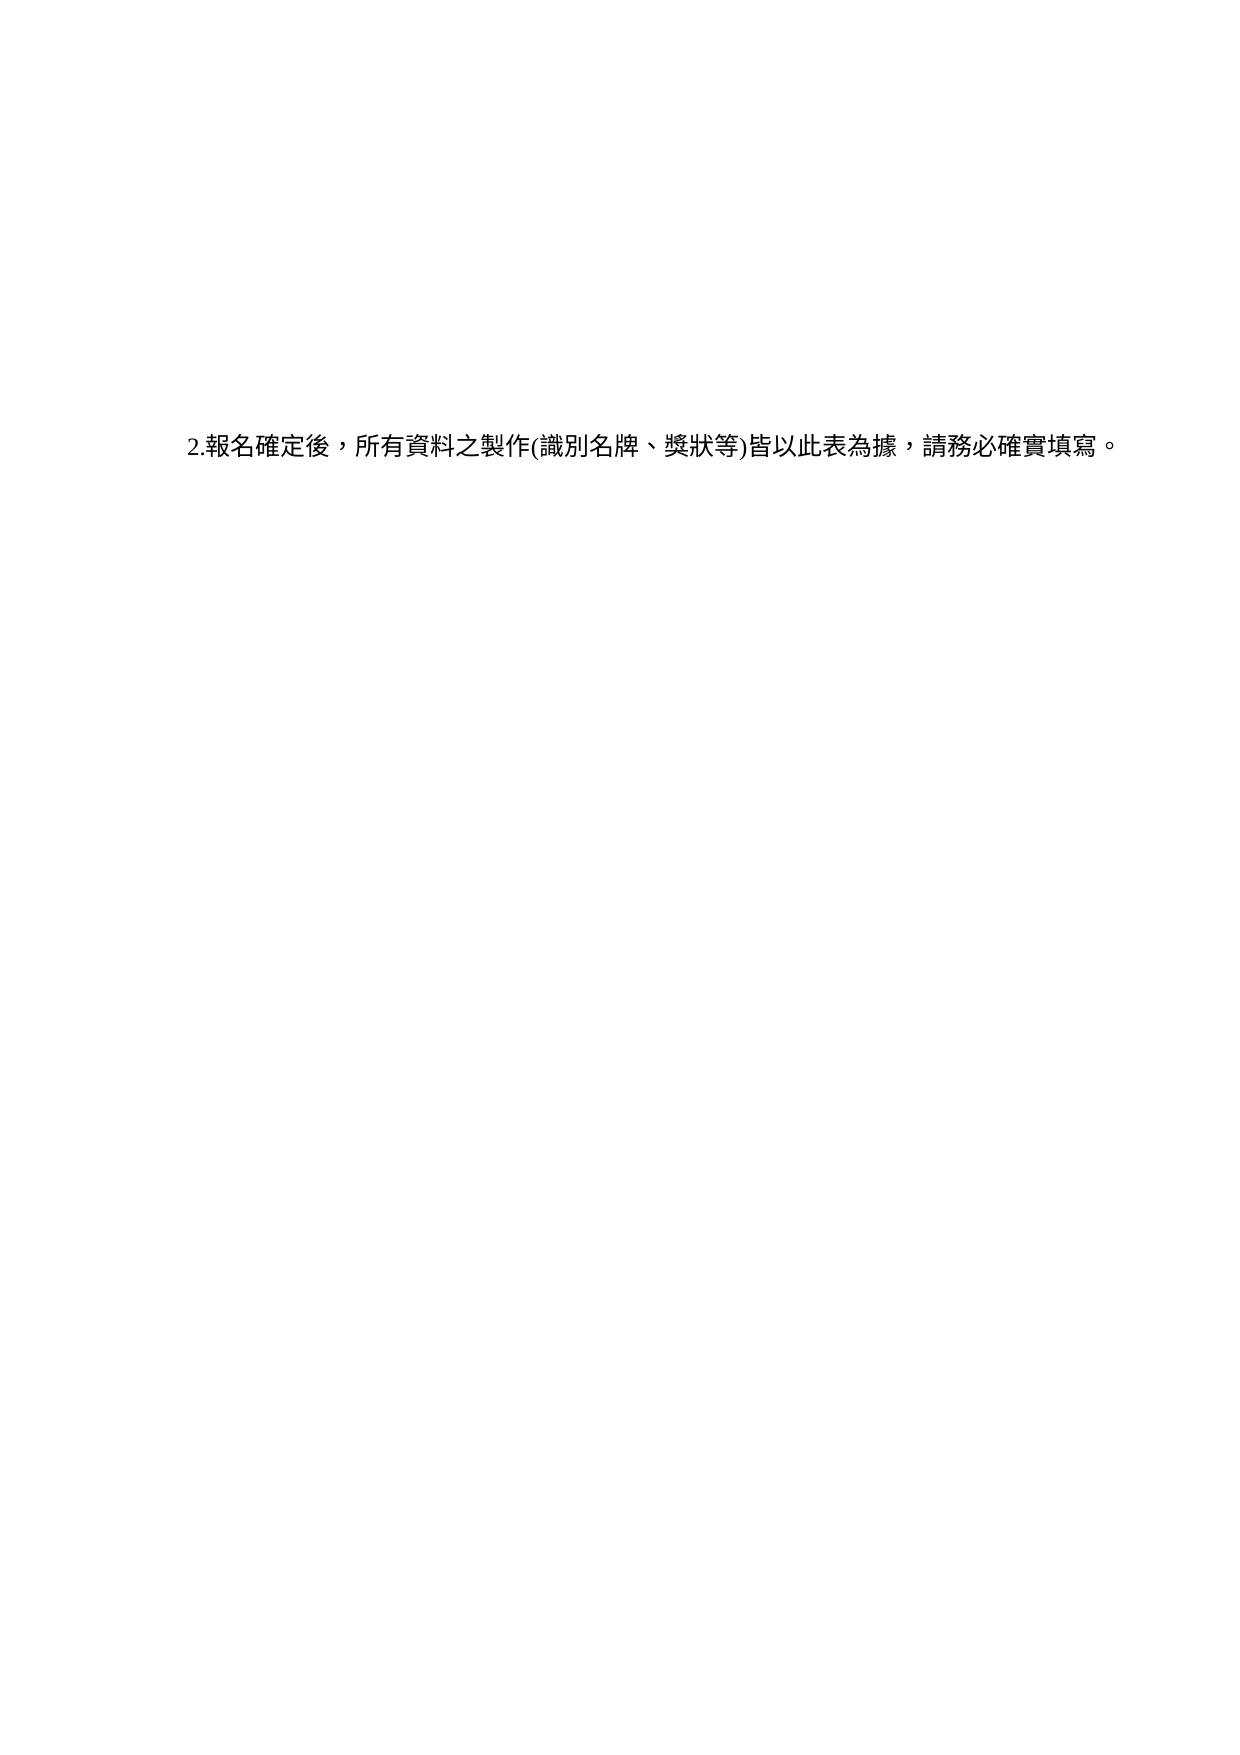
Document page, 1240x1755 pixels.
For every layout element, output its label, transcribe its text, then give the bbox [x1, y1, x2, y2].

text 2.報名確定後，所有資料之製作(識別名牌、獎狀等)皆以此表為據，請務必確實填寫。 [187, 403, 1121, 466]
